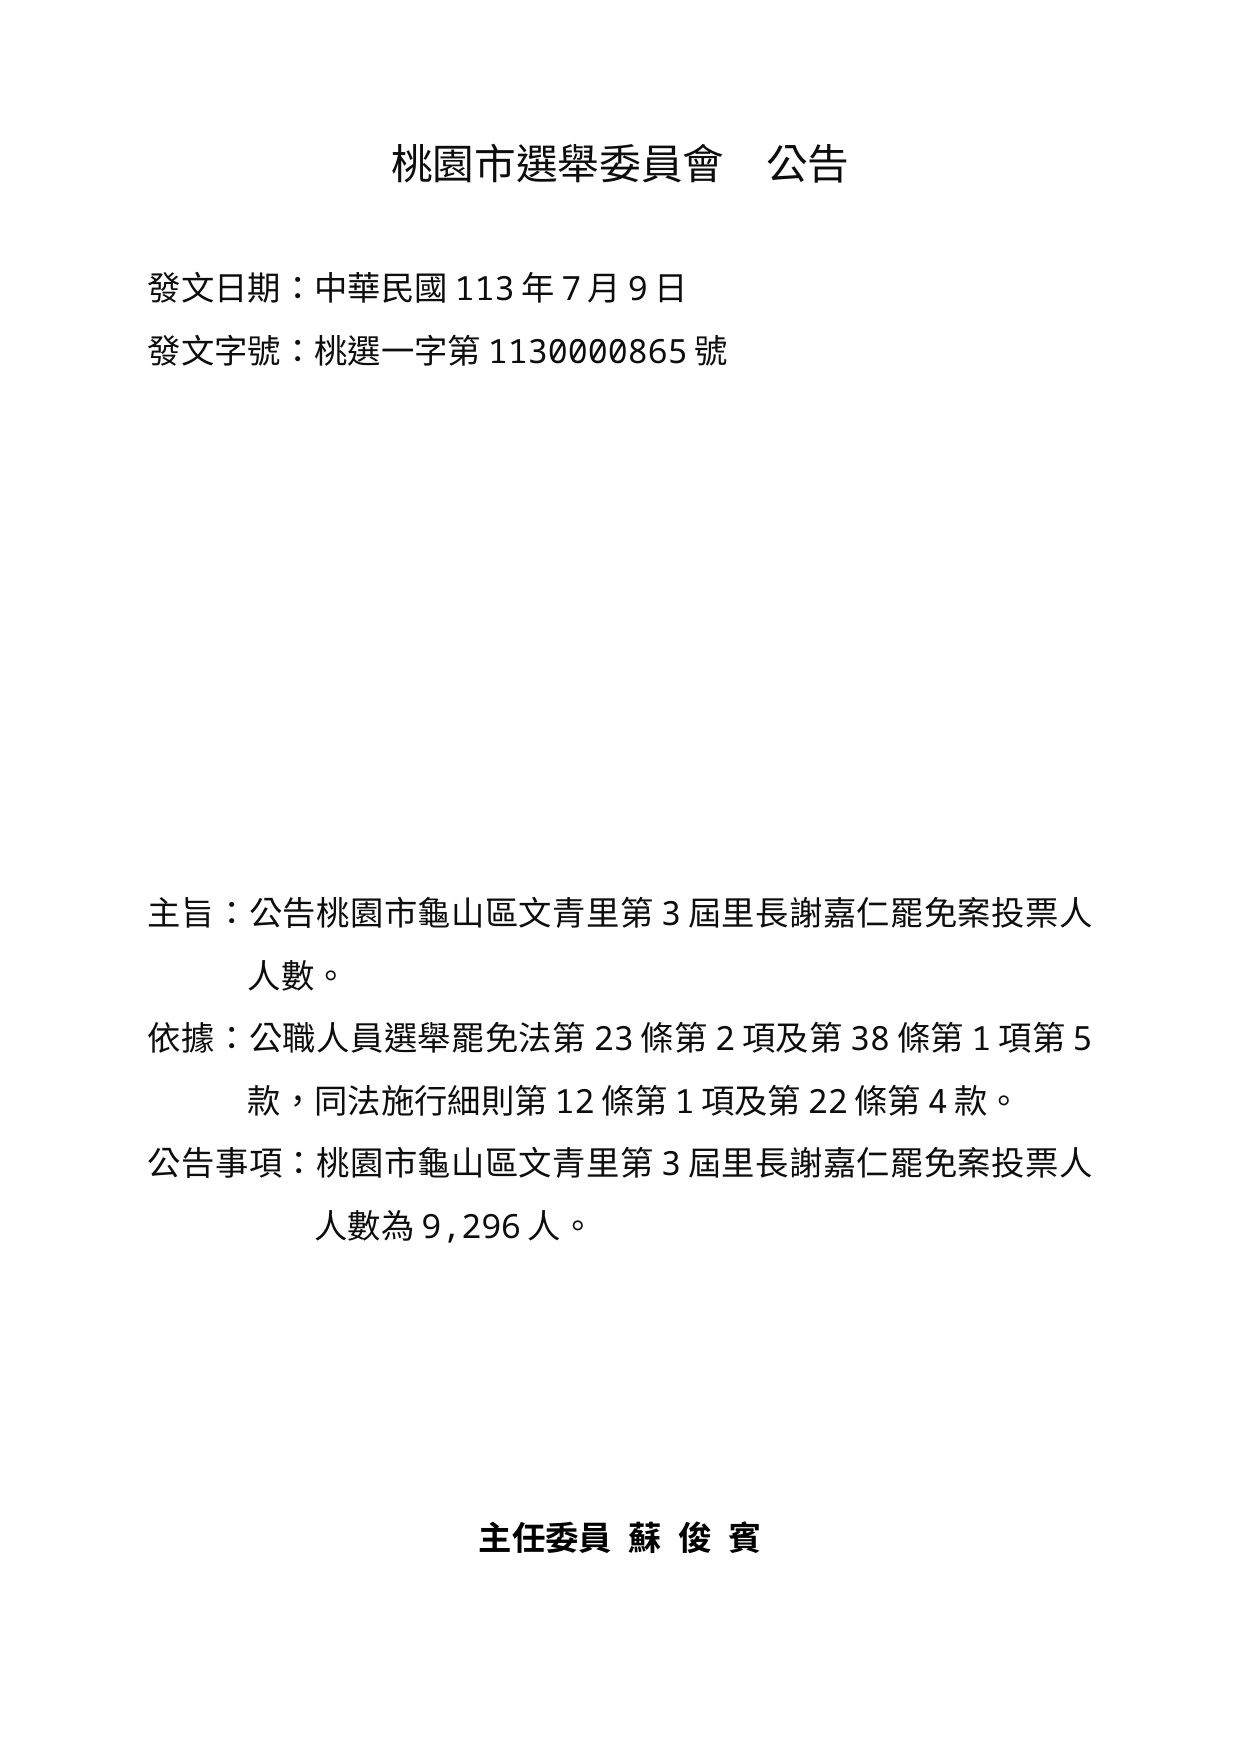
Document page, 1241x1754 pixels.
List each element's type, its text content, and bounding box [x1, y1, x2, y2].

text 主任委員 蘇 俊 賓 [148, 1495, 1092, 1557]
text 主旨：公告桃園市龜山區文青里第3屆里長謝嘉仁罷免案投票人人數。 [148, 870, 1092, 995]
text 發文日期：中華民國113年7月9日 [148, 245, 1092, 307]
text 發文字號：桃選一字第1130000865號 [148, 307, 1092, 370]
text 公告事項：桃園市龜山區文青里第3屆里長謝嘉仁罷免案投票人人數為9,296人。 [148, 1120, 1092, 1245]
text 桃園市選舉委員會 公告 [148, 120, 1092, 182]
text 依據：公職人員選舉罷免法第23條第2項及第38條第1項第5款，同法施行細則第12條第1項及第22條第4款。 [148, 995, 1092, 1120]
